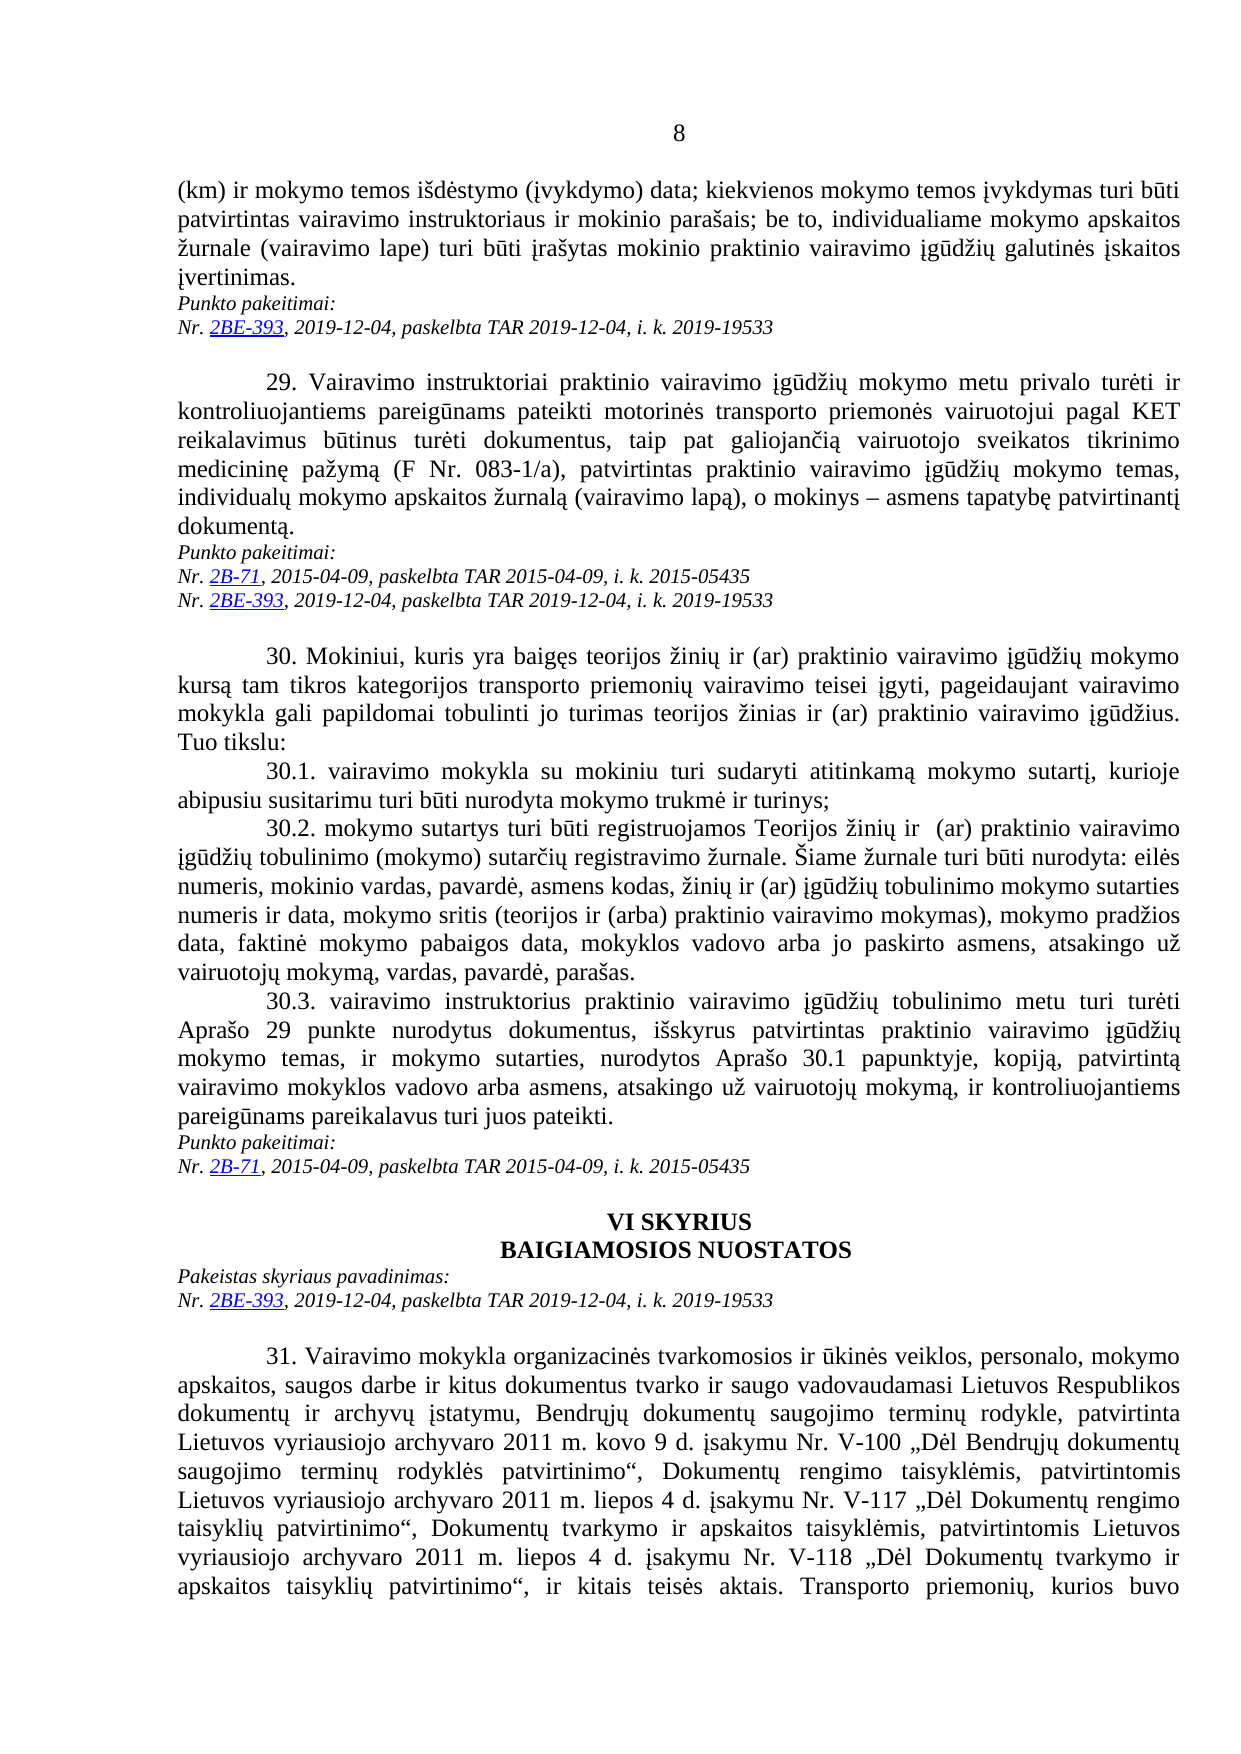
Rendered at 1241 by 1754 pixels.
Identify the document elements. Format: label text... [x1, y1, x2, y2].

text 29. Vairavimo instruktoriai praktinio vairavimo įgūdžių mokymo metu privalo turėti ir kontroliuojantiems pareigūnams pateikti motorinės transporto priemonės vairuotojui pagal KET reikalavimus būtinus turėti dokumentus, taip pat galiojančią vairuotojo sveikatos tikrinimo medicininę pažymą (F Nr. 083-1/a), patvirtintas praktinio vairavimo įgūdžių mokymo temas, individualų mokymo apskaitos žurnalą (vairavimo lapą), o mokinys – asmens tapatybę patvirtinantį dokumentą. [177, 367, 1181, 540]
text 30.2. mokymo sutartys turi būti registruojamos Teorijos žinių ir (ar) praktinio vairavimo įgūdžių tobulinimo (mokymo) sutarčių registravimo žurnale. Šiame žurnale turi būti nurodyta: eilės numeris, mokinio vardas, pavardė, asmens kodas, žinių ir (ar) įgūdžių tobulinimo mokymo sutarties numeris ir data, mokymo sritis (teorijos ir (arba) praktinio vairavimo mokymas), mokymo pradžios data, faktinė mokymo pabaigos data, mokyklos vadovo arba jo paskirto asmens, atsakingo už vairuotojų mokymą, vardas, pavardė, parašas. [177, 813, 1181, 986]
text Nr. 2BE-393, 2019-12-04, paskelbta TAR 2019-12-04, i. k. 2019-19533 [177, 315, 1181, 339]
text Pakeistas skyriaus pavadinimas: [177, 1264, 1181, 1288]
text 30.3. vairavimo instruktorius praktinio vairavimo įgūdžių tobulinimo metu turi turėti Aprašo 29 punkte nurodytus dokumentus, išskyrus patvirtintas praktinio vairavimo įgūdžių mokymo temas, ir mokymo sutarties, nurodytos Aprašo 30.1 papunktyje, kopiją, patvirtintą vairavimo mokyklos vadovo arba asmens, atsakingo už vairuotojų mokymą, ir kontroliuojantiems pareigūnams pareikalavus turi juos pateikti. [177, 986, 1181, 1130]
text 30.1. vairavimo mokykla su mokiniu turi sudaryti atitinkamą mokymo sutartį, kurioje abipusiu susitarimu turi būti nurodyta mokymo trukmė ir turinys; [177, 756, 1181, 813]
text Nr. 2B-71, 2015-04-09, paskelbta TAR 2015-04-09, i. k. 2015-05435 [177, 1154, 1181, 1178]
text VI SKYRIUS [177, 1207, 1181, 1235]
text (km) ir mokymo temos išdėstymo (įvykdymo) data; kiekvienos mokymo temos įvykdymas turi būti patvirtintas vairavimo instruktoriaus ir mokinio parašais; be to, individualiame mokymo apskaitos žurnale (vairavimo lape) turi būti įrašytas mokinio praktinio vairavimo įgūdžių galutinės įskaitos įvertinimas. [177, 176, 1181, 291]
text 30. Mokiniui, kuris yra baigęs teorijos žinių ir (ar) praktinio vairavimo įgūdžių mokymo kursą tam tikros kategorijos transporto priemonių vairavimo teisei įgyti, pageidaujant vairavimo mokykla gali papildomai tobulinti jo turimas teorijos žinias ir (ar) praktinio vairavimo įgūdžius. Tuo tikslu: [177, 641, 1181, 756]
text Nr. 2B-71, 2015-04-09, paskelbta TAR 2015-04-09, i. k. 2015-05435 [177, 564, 1181, 588]
text Nr. 2BE-393, 2019-12-04, paskelbta TAR 2019-12-04, i. k. 2019-19533 [177, 588, 1181, 612]
text Punkto pakeitimai: [177, 1130, 1181, 1154]
text 31. Vairavimo mokykla organizacinės tvarkomosios ir ūkinės veiklos, personalo, mokymo apskaitos, saugos darbe ir kitus dokumentus tvarko ir saugo vadovaudamasi Lietuvos Respublikos dokumentų ir archyvų įstatymu, Bendrųjų dokumentų saugojimo terminų rodykle, patvirtinta Lietuvos vyriausiojo archyvaro 2011 m. kovo 9 d. įsakymu Nr. V-100 „Dėl Bendrųjų dokumentų saugojimo terminų rodyklės patvirtinimo“, Dokumentų rengimo taisyklėmis, patvirtintomis Lietuvos vyriausiojo archyvaro 2011 m. liepos 4 d. įsakymu Nr. V-117 „Dėl Dokumentų rengimo taisyklių patvirtinimo“, Dokumentų tvarkymo ir apskaitos taisyklėmis, patvirtintomis Lietuvos vyriausiojo archyvaro 2011 m. liepos 4 d. įsakymu Nr. V-118 „Dėl Dokumentų tvarkymo ir apskaitos taisyklių patvirtinimo“, ir kitais teisės aktais. Transporto priemonių, kurios buvo [177, 1341, 1181, 1600]
text BAIGIAMOSIOS NUOSTATOS [177, 1235, 1181, 1264]
text Nr. 2BE-393, 2019-12-04, paskelbta TAR 2019-12-04, i. k. 2019-19533 [177, 1288, 1181, 1312]
text Punkto pakeitimai: [177, 291, 1181, 315]
text Punkto pakeitimai: [177, 540, 1181, 564]
